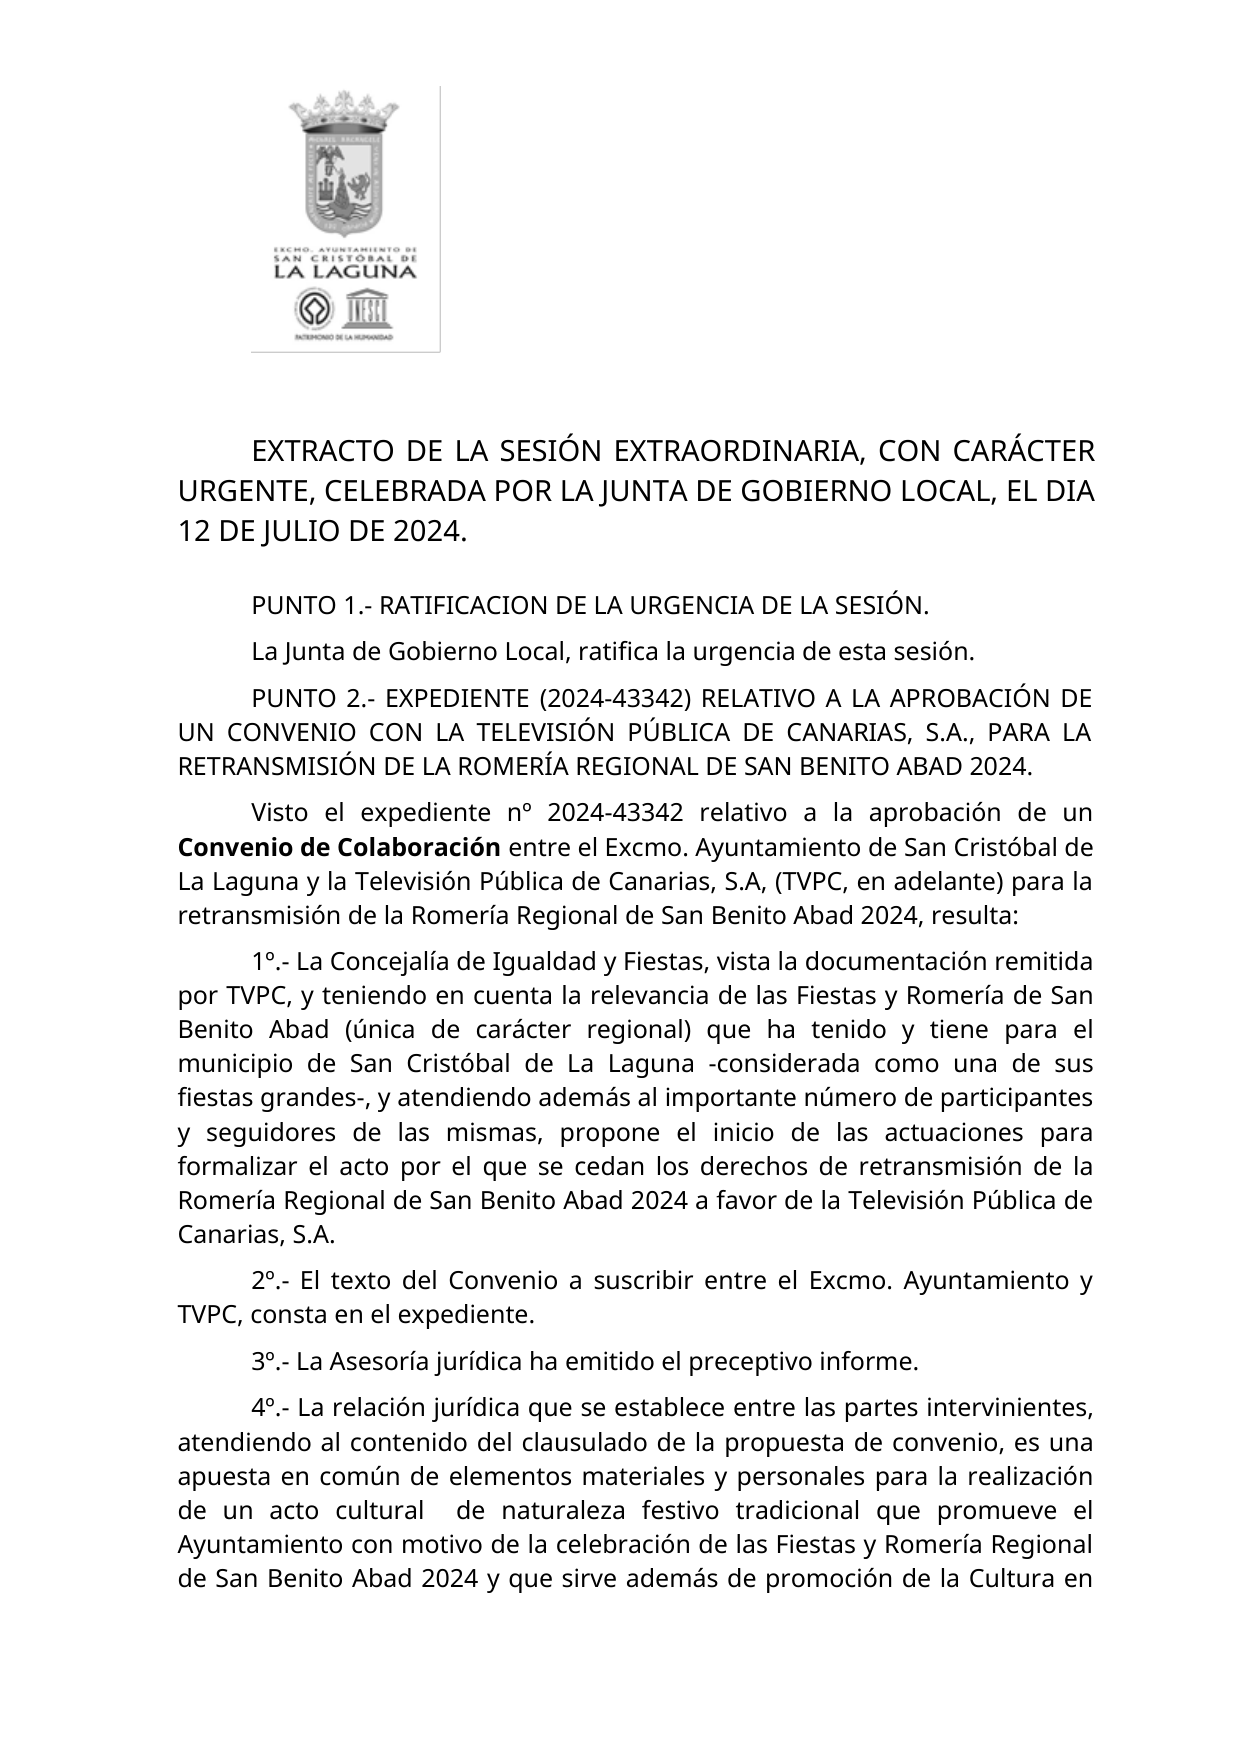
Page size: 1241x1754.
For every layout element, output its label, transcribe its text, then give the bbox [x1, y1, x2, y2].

text La Junta de Gobierno Local, ratifica la urgencia de esta sesión. [177, 634, 1093, 668]
text 2º.- El texto del Convenio a suscribir entre el Excmo. Ayuntamiento y TVPC, consta en el expediente. [177, 1263, 1095, 1331]
text EXTRACTO DE LA SESIÓN EXTRAORDINARIA, CON CARÁCTER URGENTE, CELEBRADA POR LA JUNTA DE GOBIERNO LOCAL, EL DIA 12 DE JULIO DE 2024. [177, 431, 1096, 550]
text 1º.- La Concejalía de Igualdad y Fiestas, vista la documentación remitida por TVPC, y teniendo en cuenta la relevancia de las Fiestas y Romería de San Benito Abad (única de carácter regional) que ha tenido y tiene para el municipio de San Cristóbal de La Laguna -considerada como una de sus fiestas grandes-, y atendiendo además al importante número de participantes y seguidores de las mismas, propone el inicio de las actuaciones para formalizar el acto por el que se cedan los derechos de retransmisión de la Romería Regional de San Benito Abad 2024 a favor de la Televisión Pública de Canarias, S.A. [177, 944, 1095, 1250]
text Visto el expediente nº 2024-43342 relativo a la aprobación de un Convenio de Colaboración entre el Excmo. Ayuntamiento de San Cristóbal de La Laguna y la Televisión Pública de Canarias, S.A, (TVPC, en adelante) para la retransmisión de la Romería Regional de San Benito Abad 2024, resulta: [177, 795, 1095, 931]
text 4º.- La relación jurídica que se establece entre las partes intervinientes, atendiendo al contenido del clausulado de la propuesta de convenio, es una apuesta en común de elementos materiales y personales para la realización de un acto cultural de naturaleza festivo tradicional que promueve el Ayuntamiento con motivo de la celebración de las Fiestas y Romería Regional de San Benito Abad 2024 y que sirve además de promoción de la Cultura en [177, 1390, 1095, 1594]
text PUNTO 2.- EXPEDIENTE (2024-43342) RELATIVO A LA APROBACIÓN DE UN CONVENIO CON LA TELEVISIÓN PÚBLICA DE CANARIAS, S.A., PARA LA RETRANSMISIÓN DE LA ROMERÍA REGIONAL DE SAN BENITO ABAD 2024. [177, 680, 1093, 783]
text PUNTO 1.- RATIFICACION DE LA URGENCIA DE LA SESIÓN. [177, 587, 1075, 621]
text 3º.- La Asesoría jurídica ha emitido el preceptivo informe. [177, 1343, 1095, 1378]
